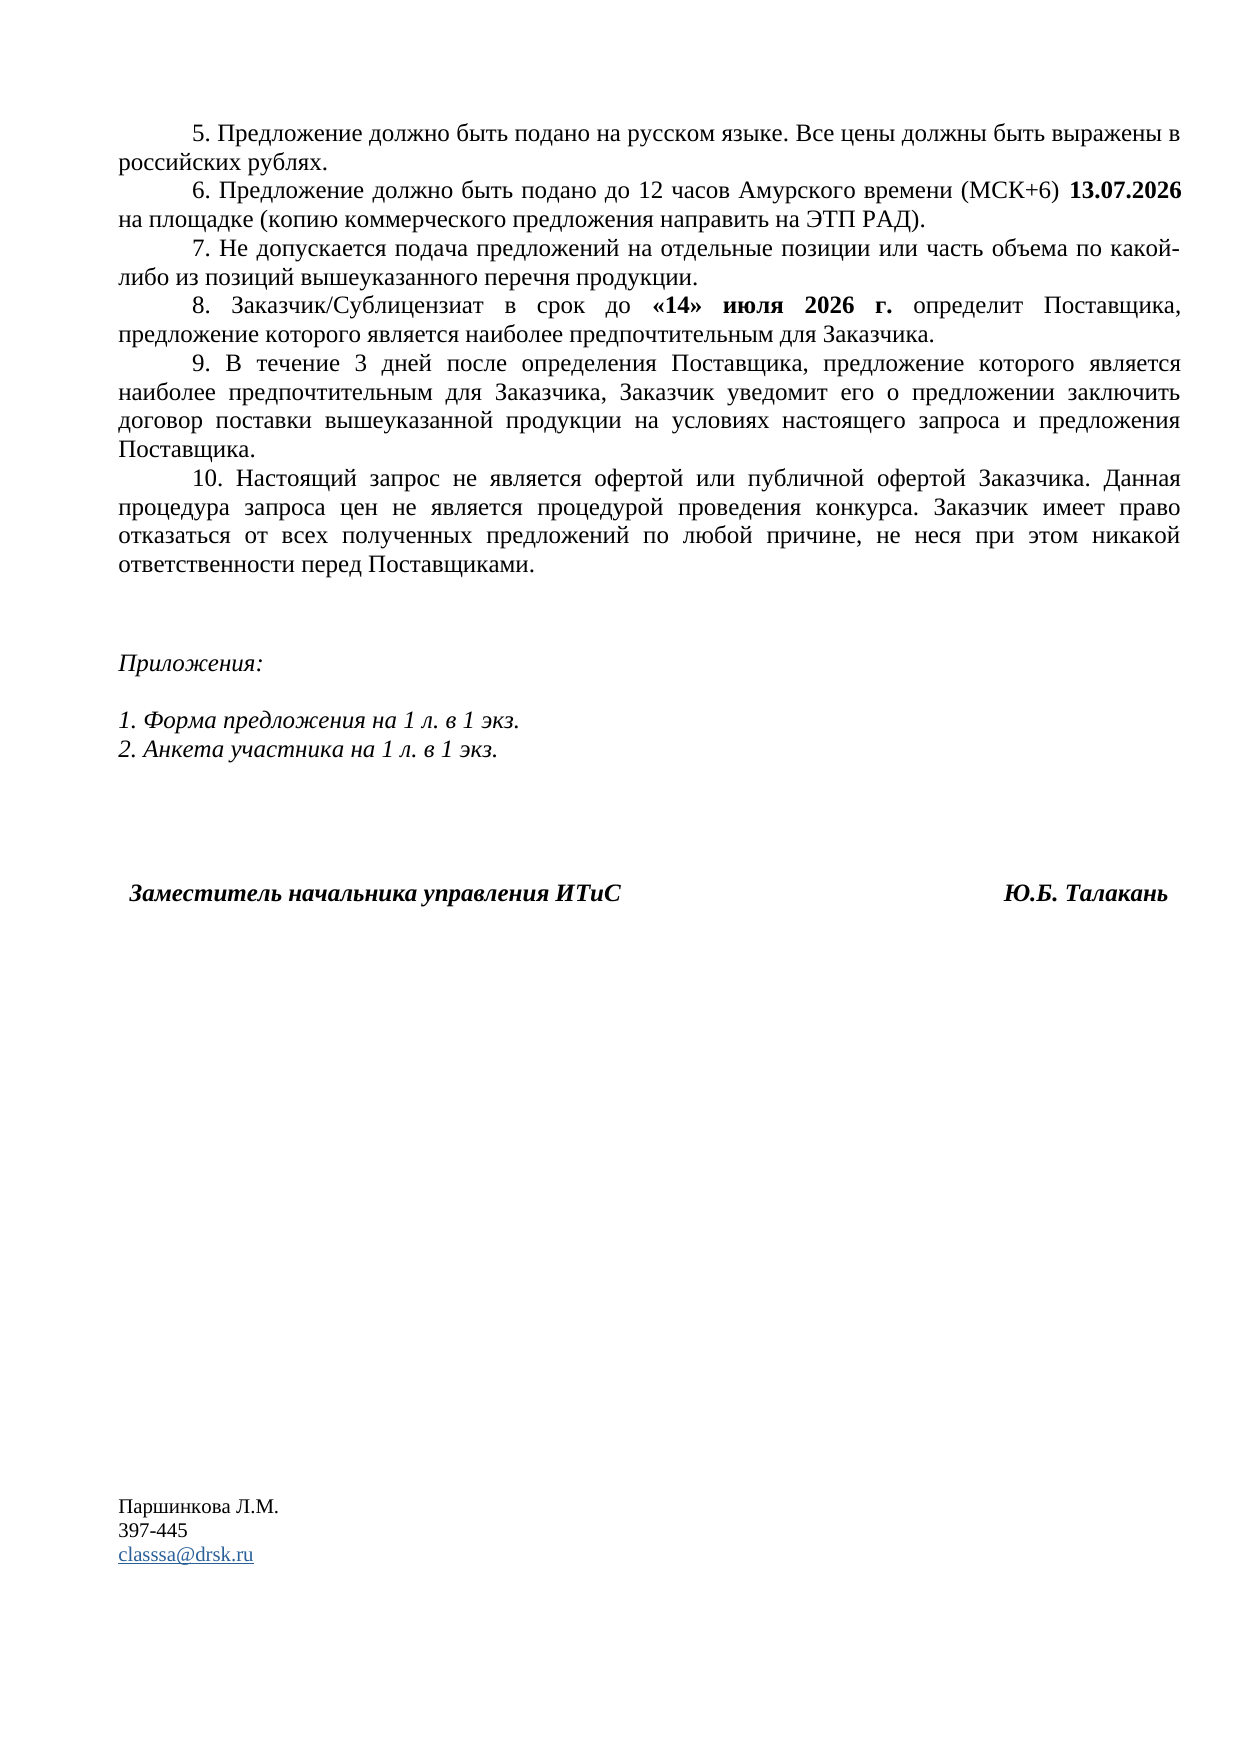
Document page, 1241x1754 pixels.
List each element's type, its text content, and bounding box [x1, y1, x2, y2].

text 5. Предложение должно быть подано на русском языке. Все цены должны быть выражены в российских рублях. [118, 118, 1182, 176]
table_header [705, 878, 912, 907]
text 397-445 [118, 1518, 1182, 1542]
text 10. Настоящий запрос не является офертой или публичной офертой Заказчика. Данная процедура запроса цен не является процедурой проведения конкурса. Заказчик имеет право отказаться от всех полученных предложений по любой причине, не неся при этом никакой ответственности перед Поставщиками. [118, 463, 1182, 578]
text 9. В течение 3 дней после определения Поставщика, предложение которого является наиболее предпочтительным для Заказчика, Заказчик уведомит его о предложении заключить договор поставки вышеуказанной продукции на условиях настоящего запроса и предложения Поставщика. [118, 348, 1182, 463]
text 2. Анкета участника на 1 л. в 1 экз. [118, 734, 1182, 763]
text classsa@drsk.ru [118, 1542, 1182, 1566]
text 1. Форма предложения на 1 л. в 1 экз. [118, 706, 1182, 734]
text 8. Заказчик/Сублицензиат в срок до «14» июля 2026 г. определит Поставщика, предложение которого является наиболее предпочтительным для Заказчика. [118, 291, 1182, 348]
text 7. Не допускается подача предложений на отдельные позиции или часть объема по какой-либо из позиций вышеуказанного перечня продукции. [118, 233, 1182, 291]
table_header Ю.Б. Талакань [912, 878, 1182, 907]
table_header Заместитель начальника управления ИТиС [118, 878, 705, 907]
text Приложения: [118, 648, 1182, 677]
text 6. Предложение должно быть подано до 12 часов Амурского времени (МСК+6) 13.07.2026 на площадке (копию коммерческого предложения направить на ЭТП РАД). [118, 176, 1182, 233]
text Паршинкова Л.М. [118, 1494, 1182, 1518]
